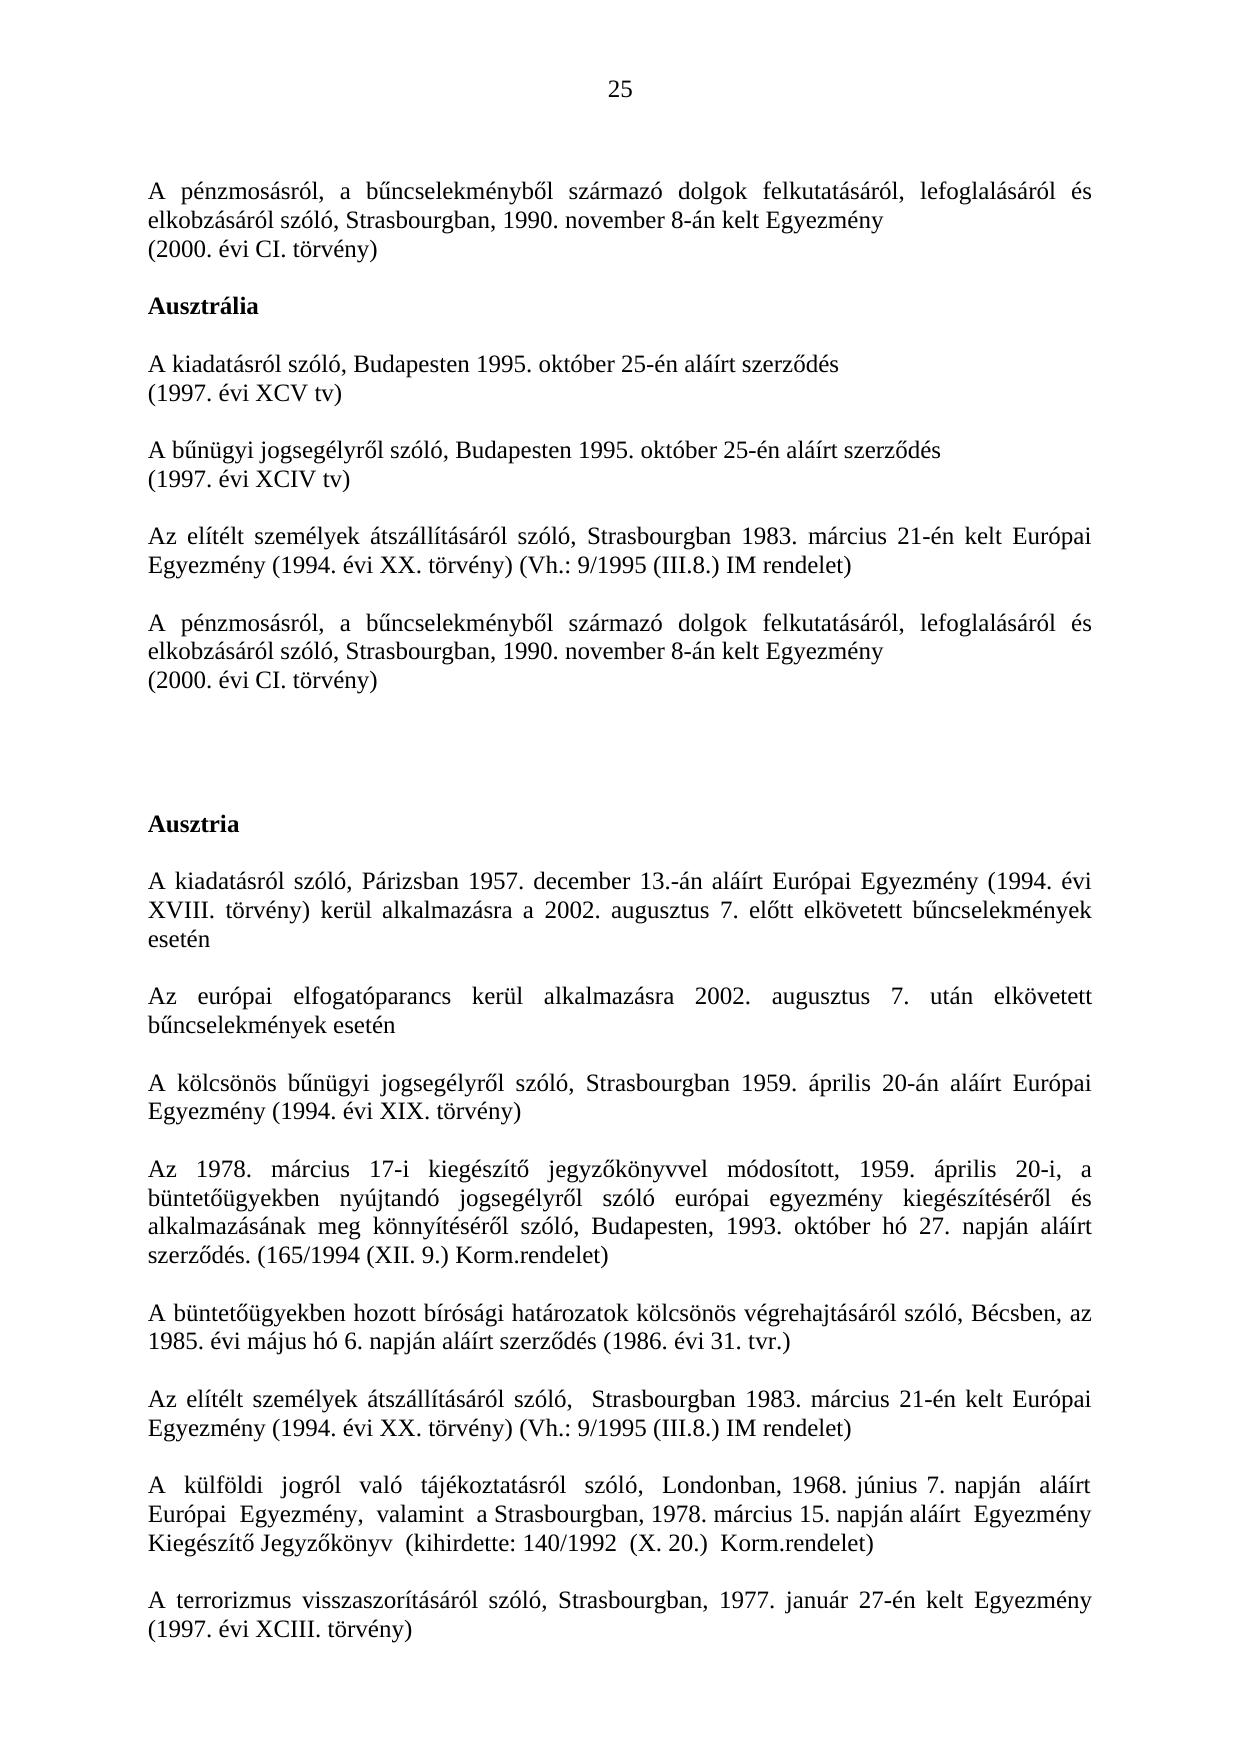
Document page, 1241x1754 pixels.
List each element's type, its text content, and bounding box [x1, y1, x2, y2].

text A külföldi jogról való tájékoztatásról szóló, Londonban, 1968. június 7. napján aláírt Európai Egyezmény, valamint a Strasbourgban, 1978. március 15. napján aláírt Egyezmény Kiegészítő Jegyzőkönyv (kihirdette: 140/1992 (X. 20.) Korm.rendelet) [148, 1470, 1093, 1556]
text (2000. évi CI. törvény) [148, 234, 1093, 263]
text Az elítélt személyek átszállításáról szóló, Strasbourgban 1983. március 21-én kelt Európai Egyezmény (1994. évi XX. törvény) (Vh.: 9/1995 (III.8.) IM rendelet) [148, 521, 1093, 579]
text Ausztrália [148, 291, 1093, 320]
text A pénzmosásról, a bűncselekményből származó dolgok felkutatásáról, lefoglalásáról és elkobzásáról szóló, Strasbourgban, 1990. november 8-án kelt Egyezmény [148, 608, 1093, 665]
text (1997. évi XCV tv) [148, 378, 1093, 406]
text Az európai elfogatóparancs kerül alkalmazásra 2002. augusztus 7. után elkövetett bűncselekmények esetén [148, 981, 1093, 1039]
text Az elítélt személyek átszállításáról szóló, Strasbourgban 1983. március 21-én kelt Európai Egyezmény (1994. évi XX. törvény) (Vh.: 9/1995 (III.8.) IM rendelet) [148, 1384, 1093, 1441]
text Ausztria [148, 809, 1093, 838]
text A kiadatásról szóló, Párizsban 1957. december 13.-án aláírt Európai Egyezmény (1994. évi XVIII. törvény) kerül alkalmazásra a 2002. augusztus 7. előtt elkövetett bűncselekmények esetén [148, 866, 1093, 953]
text A büntetőügyekben hozott bírósági határozatok kölcsönös végrehajtásáról szóló, Bécsben, az 1985. évi május hó 6. napján aláírt szerződés (1986. évi 31. tvr.) [148, 1298, 1093, 1355]
text (2000. évi CI. törvény) [148, 665, 1093, 694]
text A terrorizmus visszaszorításáról szóló, Strasbourgban, 1977. január 27-én kelt Egyezmény (1997. évi XCIII. törvény) [148, 1585, 1093, 1643]
text A kiadatásról szóló, Budapesten 1995. október 25-én aláírt szerződés [148, 349, 1093, 378]
text A pénzmosásról, a bűncselekményből származó dolgok felkutatásáról, lefoglalásáról és elkobzásáról szóló, Strasbourgban, 1990. november 8-án kelt Egyezmény [148, 176, 1093, 234]
text A kölcsönös bűnügyi jogsegélyről szóló, Strasbourgban 1959. április 20-án aláírt Európai Egyezmény (1994. évi XIX. törvény) [148, 1068, 1093, 1125]
text Az 1978. március 17-i kiegészítő jegyzőkönyvvel módosított, 1959. április 20-i, a büntetőügyekben nyújtandó jogsegélyről szóló európai egyezmény kiegészítéséről és alkalmazásának meg könnyítéséről szóló, Budapesten, 1993. október hó 27. napján aláírt szerződés. (165/1994 (XII. 9.) Korm.rendelet) [148, 1154, 1093, 1269]
text A bűnügyi jogsegélyről szóló, Budapesten 1995. október 25-én aláírt szerződés [148, 435, 1093, 464]
text (1997. évi XCIV tv) [148, 464, 1093, 493]
